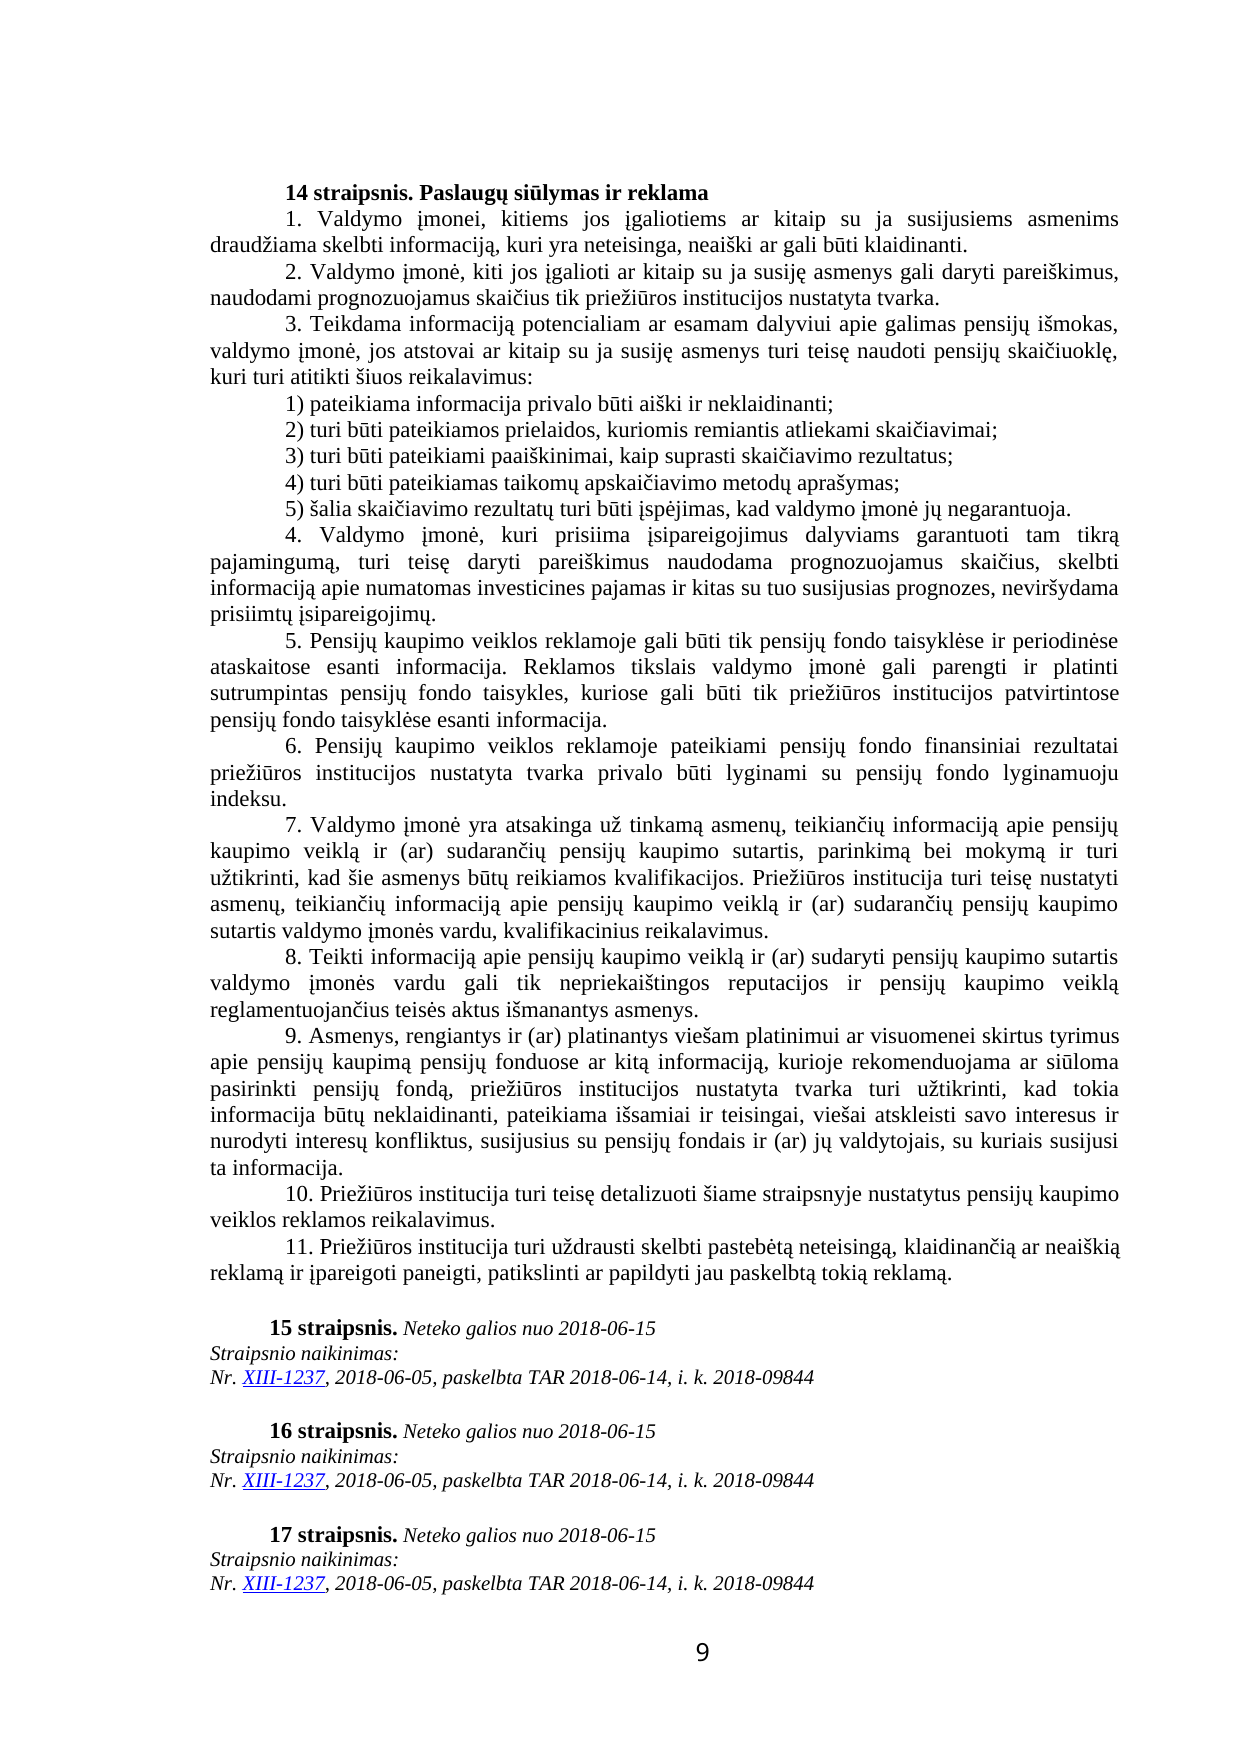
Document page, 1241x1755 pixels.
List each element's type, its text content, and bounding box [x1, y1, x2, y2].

text 3. Teikdama informaciją potencialiam ar esamam dalyviui apie galimas pensijų išmokas, valdymo įmonė, jos atstovai ar kitaip su ja susiję asmenys turi teisę naudoti pensijų skaičiuoklę, kuri turi atitikti šiuos reikalavimus: [210, 311, 1120, 389]
text 14 straipsnis. Paslaugų siūlymas ir reklama [210, 179, 1120, 205]
text 3) turi būti pateikiami paaiškinimai, kaip suprasti skaičiavimo rezultatus; [210, 442, 1120, 469]
text 1. Valdymo įmonei, kitiems jos įgaliotiems ar kitaip su ja susijusiems asmenims draudžiama skelbti informaciją, kuri yra neteisinga, neaiški ar gali būti klaidinanti. [210, 205, 1120, 258]
text Nr. XIII-1237, 2018-06-05, paskelbta TAR 2018-06-14, i. k. 2018-09844 [210, 1571, 1120, 1595]
text 8. Teikti informaciją apie pensijų kaupimo veiklą ir (ar) sudaryti pensijų kaupimo sutartis valdymo įmonės vardu gali tik nepriekaištingos reputacijos ir pensijų kaupimo veiklą reglamentuojančius teisės aktus išmanantys asmenys. [210, 943, 1120, 1022]
text Straipsnio naikinimas: [210, 1547, 1120, 1571]
text Straipsnio naikinimas: [210, 1341, 1120, 1365]
text 7. Valdymo įmonė yra atsakinga už tinkamą asmenų, teikiančių informaciją apie pensijų kaupimo veiklą ir (ar) sudarančių pensijų kaupimo sutartis, parinkimą bei mokymą ir turi užtikrinti, kad šie asmenys būtų reikiamos kvalifikacijos. Priežiūros institucija turi teisę nustatyti asmenų, teikiančių informaciją apie pensijų kaupimo veiklą ir (ar) sudarančių pensijų kaupimo sutartis valdymo įmonės vardu, kvalifikacinius reikalavimus. [210, 811, 1120, 943]
text 17 straipsnis. Neteko galios nuo 2018-06-15 [210, 1521, 1120, 1547]
text 4) turi būti pateikiamas taikomų apskaičiavimo metodų aprašymas; [210, 469, 1120, 495]
text 10. Priežiūros institucija turi teisę detalizuoti šiame straipsnyje nustatytus pensijų kaupimo veiklos reklamos reikalavimus. [210, 1180, 1120, 1233]
text 5) šalia skaičiavimo rezultatų turi būti įspėjimas, kad valdymo įmonė jų negarantuoja. [210, 495, 1120, 521]
text 11. Priežiūros institucija turi uždrausti skelbti pastebėtą neteisingą, klaidinančią ar neaiškią reklamą ir įpareigoti paneigti, patikslinti ar papildyti jau paskelbtą tokią reklamą. [210, 1233, 1120, 1286]
text 9. Asmenys, rengiantys ir (ar) platinantys viešam platinimui ar visuomenei skirtus tyrimus apie pensijų kaupimą pensijų fonduose ar kitą informaciją, kurioje rekomenduojama ar siūloma pasirinkti pensijų fondą, priežiūros institucijos nustatyta tvarka turi užtikrinti, kad tokia informacija būtų neklaidinanti, pateikiama išsamiai ir teisingai, viešai atskleisti savo interesus ir nurodyti interesų konfliktus, susijusius su pensijų fondais ir (ar) jų valdytojais, su kuriais susijusi ta informacija. [210, 1022, 1120, 1180]
text Nr. XIII-1237, 2018-06-05, paskelbta TAR 2018-06-14, i. k. 2018-09844 [210, 1468, 1120, 1492]
text 5. Pensijų kaupimo veiklos reklamoje gali būti tik pensijų fondo taisyklėse ir periodinėse ataskaitose esanti informacija. Reklamos tikslais valdymo įmonė gali parengti ir platinti sutrumpintas pensijų fondo taisykles, kuriose gali būti tik priežiūros institucijos patvirtintose pensijų fondo taisyklėse esanti informacija. [210, 627, 1120, 732]
text 2. Valdymo įmonė, kiti jos įgalioti ar kitaip su ja susiję asmenys gali daryti pareiškimus, naudodami prognozuojamus skaičius tik priežiūros institucijos nustatyta tvarka. [210, 258, 1120, 311]
text Straipsnio naikinimas: [210, 1444, 1120, 1468]
text 1) pateikiama informacija privalo būti aiški ir neklaidinanti; [210, 389, 1120, 416]
text Nr. XIII-1237, 2018-06-05, paskelbta TAR 2018-06-14, i. k. 2018-09844 [210, 1365, 1120, 1389]
text 16 straipsnis. Neteko galios nuo 2018-06-15 [210, 1418, 1120, 1444]
text 2) turi būti pateikiamos prielaidos, kuriomis remiantis atliekami skaičiavimai; [210, 416, 1120, 442]
text 4. Valdymo įmonė, kuri prisiima įsipareigojimus dalyviams garantuoti tam tikrą pajamingumą, turi teisę daryti pareiškimus naudodama prognozuojamus skaičius, skelbti informaciją apie numatomas investicines pajamas ir kitas su tuo susijusias prognozes, neviršydama prisiimtų įsipareigojimų. [210, 521, 1120, 627]
text 15 straipsnis. Neteko galios nuo 2018-06-15 [210, 1314, 1120, 1341]
text 6. Pensijų kaupimo veiklos reklamoje pateikiami pensijų fondo finansiniai rezultatai priežiūros institucijos nustatyta tvarka privalo būti lyginami su pensijų fondo lyginamuoju indeksu. [210, 732, 1120, 811]
